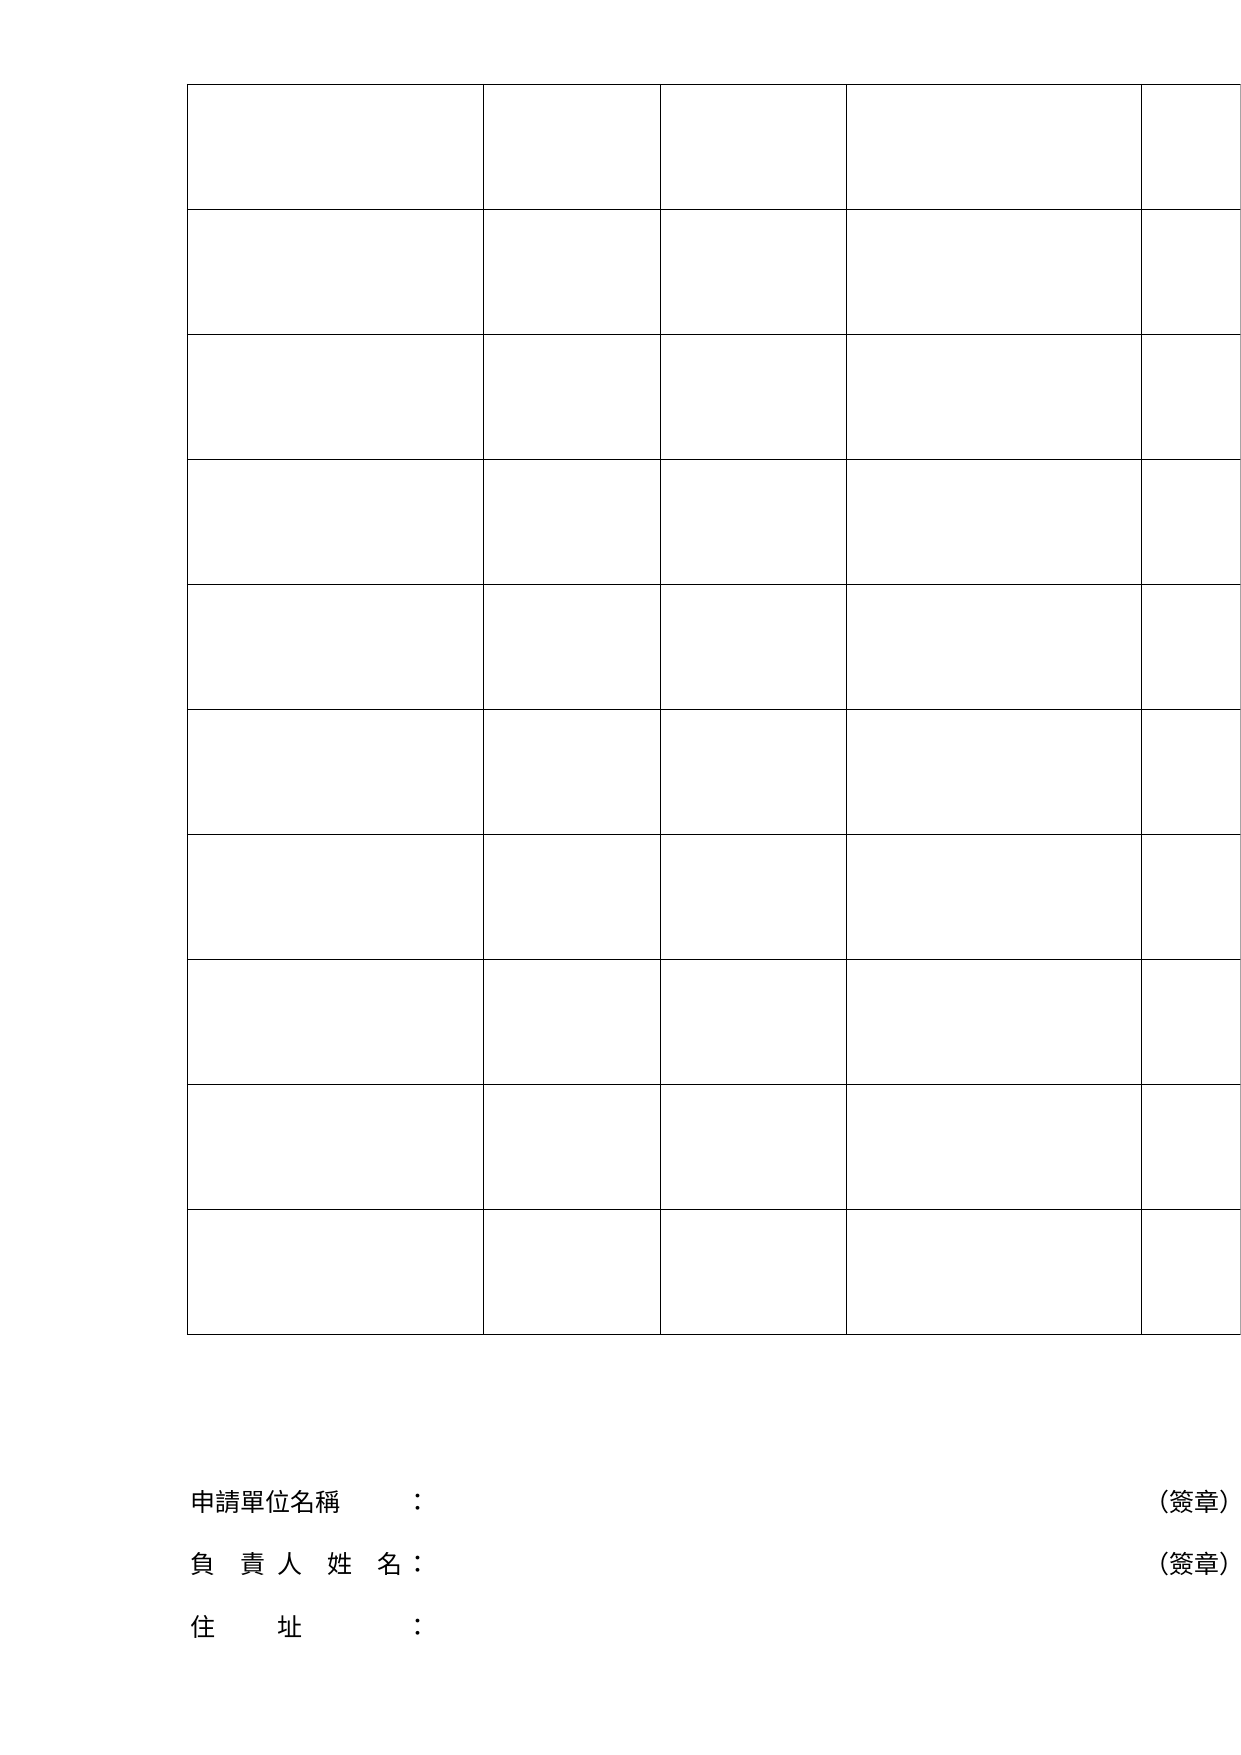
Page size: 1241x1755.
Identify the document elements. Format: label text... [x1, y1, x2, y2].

table_cell [847, 335, 1141, 459]
table_cell [484, 85, 660, 209]
table_cell [661, 960, 846, 1084]
table_cell [847, 960, 1141, 1084]
table_cell [188, 835, 483, 959]
table_cell [847, 460, 1141, 584]
table_cell [1142, 835, 1240, 959]
table_cell [484, 1210, 660, 1334]
table_cell [661, 1085, 846, 1209]
table_cell [484, 335, 660, 459]
table_cell [1142, 335, 1240, 459]
table_cell [1142, 1210, 1240, 1334]
table_cell [847, 85, 1141, 209]
table_cell [661, 335, 846, 459]
table_cell [188, 460, 483, 584]
table_cell [661, 710, 846, 834]
table_cell [847, 1210, 1141, 1334]
table_cell [847, 1085, 1141, 1209]
table_cell （簽章） [1141, 1459, 1240, 1521]
table_cell ： [403, 1459, 458, 1521]
table_cell [459, 1584, 1141, 1646]
table_cell [847, 835, 1141, 959]
table_cell [1142, 460, 1240, 584]
table_cell [484, 835, 660, 959]
table_cell [459, 1521, 1141, 1584]
table_cell 申請單位名稱 [187, 1459, 403, 1521]
table_cell [459, 1459, 1141, 1521]
table_cell [847, 210, 1141, 334]
table_cell [484, 585, 660, 709]
table_cell [188, 85, 483, 209]
table_cell [484, 460, 660, 584]
table_cell 住 址 [187, 1584, 403, 1646]
table_cell [661, 585, 846, 709]
table_cell [484, 960, 660, 1084]
table_cell [1142, 210, 1240, 334]
table_cell [1142, 1085, 1240, 1209]
table_cell [188, 335, 483, 459]
table_cell ： [403, 1521, 458, 1584]
table_cell [661, 1210, 846, 1334]
table_cell [661, 460, 846, 584]
table_cell [1142, 585, 1240, 709]
table_cell [847, 710, 1141, 834]
table_cell [847, 585, 1141, 709]
table_cell [188, 1085, 483, 1209]
table_cell [1142, 710, 1240, 834]
table_cell [187, 1335, 1240, 1459]
table_cell [661, 210, 846, 334]
table_cell [484, 210, 660, 334]
table_cell [661, 835, 846, 959]
table_cell [1142, 960, 1240, 1084]
table_cell 負 責 人 姓 名 [187, 1521, 403, 1584]
table_cell [661, 85, 846, 209]
table_cell [1141, 1584, 1240, 1646]
table_cell [188, 585, 483, 709]
table_cell [1142, 85, 1240, 209]
table_cell [484, 710, 660, 834]
table_cell [188, 210, 483, 334]
table_cell ： [403, 1584, 458, 1646]
table_cell [484, 1085, 660, 1209]
table_cell [188, 1210, 483, 1334]
table_cell [188, 710, 483, 834]
table_cell [188, 960, 483, 1084]
table_cell （簽章） [1141, 1521, 1240, 1584]
